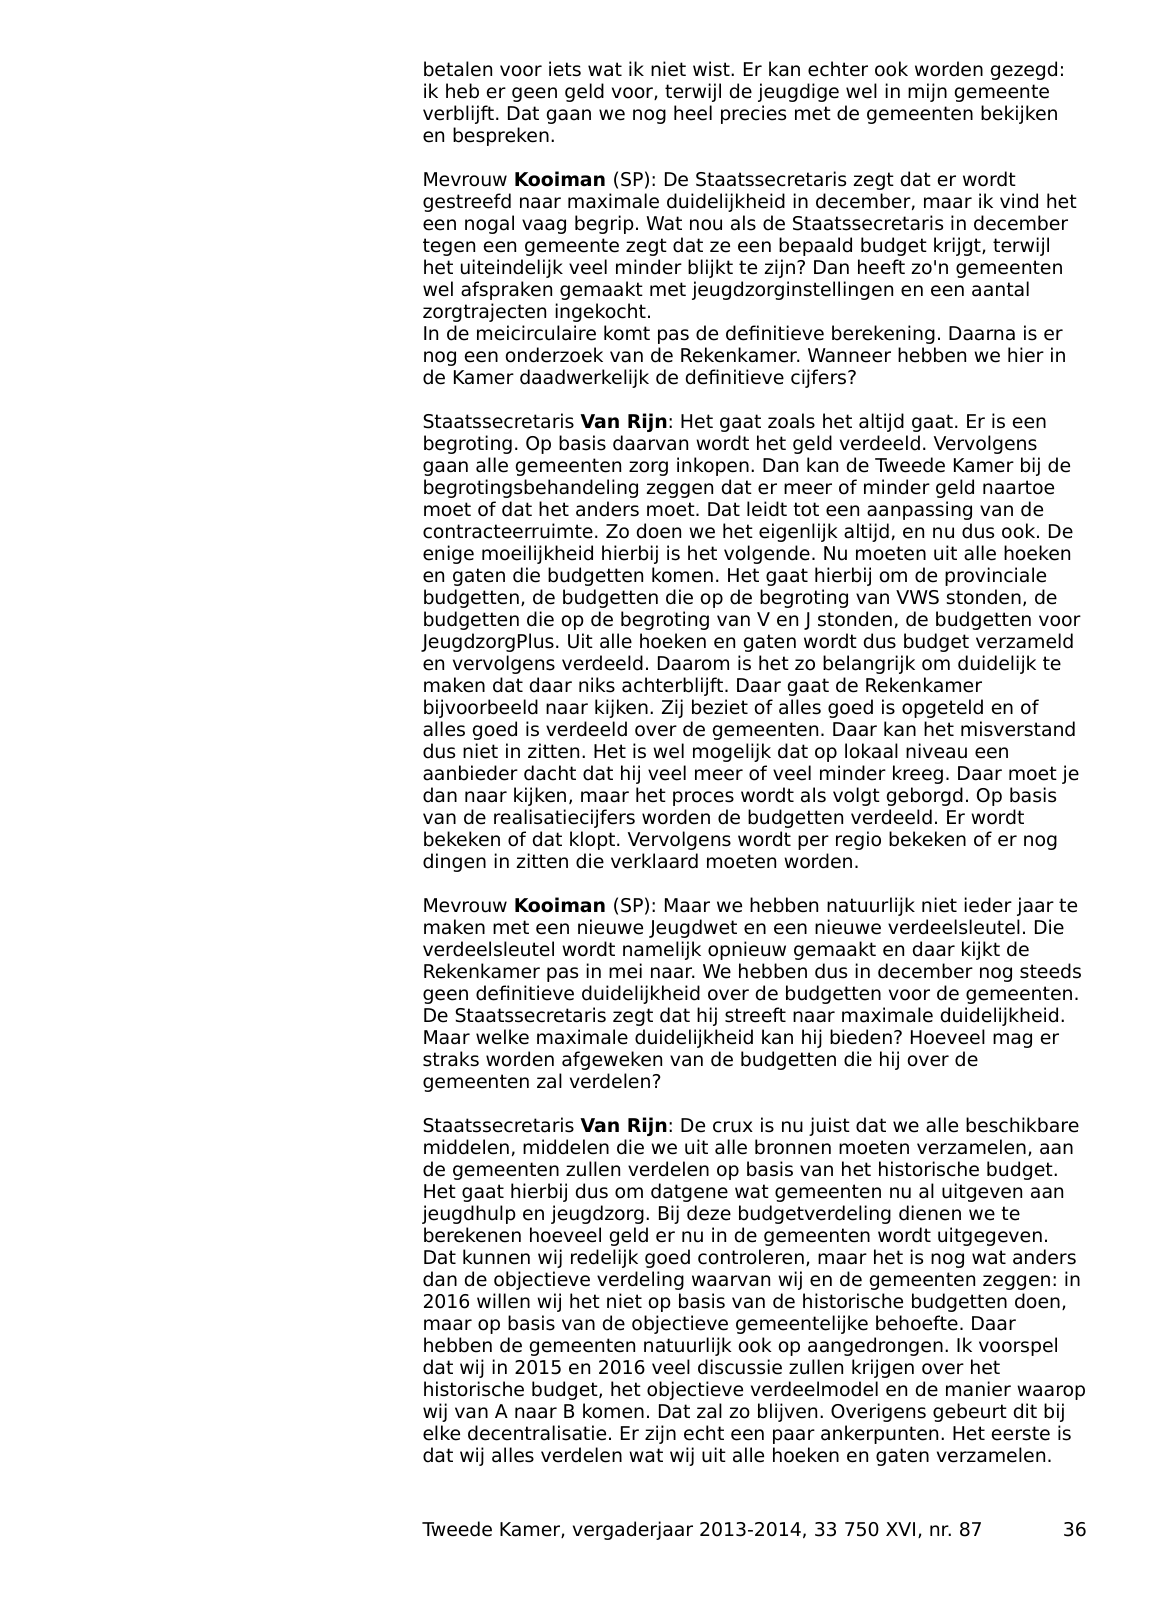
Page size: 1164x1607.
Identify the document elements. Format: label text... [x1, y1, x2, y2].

text Staatssecretaris Van Rijn: De crux is nu juist dat we alle beschikbare middelen, middelen die we uit alle bronnen moeten verzamelen, aan de gemeenten zullen verdelen op basis van het historische budget. Het gaat hierbij dus om datgene wat gemeenten nu al uitgeven aan jeugdhulp en jeugdzorg. Bij deze budgetverdeling dienen we te berekenen hoeveel geld er nu in de gemeenten wordt uitgegeven. [422, 1115, 1087, 1247]
text Staatssecretaris Van Rijn: Het gaat zoals het altijd gaat. Er is een begroting. Op basis daarvan wordt het geld verdeeld. Vervolgens gaan alle gemeenten zorg inkopen. Dan kan de Tweede Kamer bij de begrotingsbehandeling zeggen dat er meer of minder geld naartoe moet of dat het anders moet. Dat leidt tot een aanpassing van de contracteerruimte. Zo doen we het eigenlijk altijd, en nu dus ook. De enige moeilijkheid hierbij is het volgende. Nu moeten uit alle hoeken en gaten die budgetten komen. Het gaat hierbij om de provinciale budgetten, de budgetten die op de begroting van VWS stonden, de budgetten die op de begroting van V en J stonden, de budgetten voor JeugdzorgPlus. Uit alle hoeken en gaten wordt dus budget verzameld en vervolgens verdeeld. Daarom is het zo belangrijk om duidelijk te maken dat daar niks achterblijft. Daar gaat de Rekenkamer bijvoorbeeld naar kijken. Zij beziet of alles goed is opgeteld en of alles goed is verdeeld over de gemeenten. Daar kan het misverstand dus niet in zitten. Het is wel mogelijk dat op lokaal niveau een aanbieder dacht dat hij veel meer of veel minder kreeg. Daar moet je dan naar kijken, maar het proces wordt als volgt geborgd. Op basis van de realisatiecijfers worden de budgetten verdeeld. Er wordt bekeken of dat klopt. Vervolgens wordt per regio bekeken of er nog dingen in zitten die verklaard moeten worden. [422, 411, 1087, 873]
text Mevrouw Kooiman (SP): Maar we hebben natuurlijk niet ieder jaar te maken met een nieuwe Jeugdwet en een nieuwe verdeelsleutel. Die verdeelsleutel wordt namelijk opnieuw gemaakt en daar kijkt de Rekenkamer pas in mei naar. We hebben dus in december nog steeds geen definitieve duidelijkheid over de budgetten voor de gemeenten. De Staatssecretaris zegt dat hij streeft naar maximale duidelijkheid. Maar welke maximale duidelijkheid kan hij bieden? Hoeveel mag er straks worden afgeweken van de budgetten die hij over de gemeenten zal verdelen? [422, 895, 1087, 1093]
text In de meicirculaire komt pas de definitieve berekening. Daarna is er nog een onderzoek van de Rekenkamer. Wanneer hebben we hier in de Kamer daadwerkelijk de definitieve cijfers? [422, 323, 1087, 389]
text betalen voor iets wat ik niet wist. Er kan echter ook worden gezegd: ik heb er geen geld voor, terwijl de jeugdige wel in mijn gemeente verblijft. Dat gaan we nog heel precies met de gemeenten bekijken en bespreken. [422, 59, 1087, 147]
text Mevrouw Kooiman (SP): De Staatssecretaris zegt dat er wordt gestreefd naar maximale duidelijkheid in december, maar ik vind het een nogal vaag begrip. Wat nou als de Staatssecretaris in december tegen een gemeente zegt dat ze een bepaald budget krijgt, terwijl het uiteindelijk veel minder blijkt te zijn? Dan heeft zo'n gemeenten wel afspraken gemaakt met jeugdzorginstellingen en een aantal zorgtrajecten ingekocht. [422, 169, 1087, 323]
text Dat kunnen wij redelijk goed controleren, maar het is nog wat anders dan de objectieve verdeling waarvan wij en de gemeenten zeggen: in 2016 willen wij het niet op basis van de historische budgetten doen, maar op basis van de objectieve gemeentelijke behoefte. Daar hebben de gemeenten natuurlijk ook op aangedrongen. Ik voorspel dat wij in 2015 en 2016 veel discussie zullen krijgen over het historische budget, het objectieve verdeelmodel en de manier waarop wij van A naar B komen. Dat zal zo blijven. Overigens gebeurt dit bij elke decentralisatie. Er zijn echt een paar ankerpunten. Het eerste is dat wij alles verdelen wat wij uit alle hoeken en gaten verzamelen. [422, 1247, 1087, 1467]
